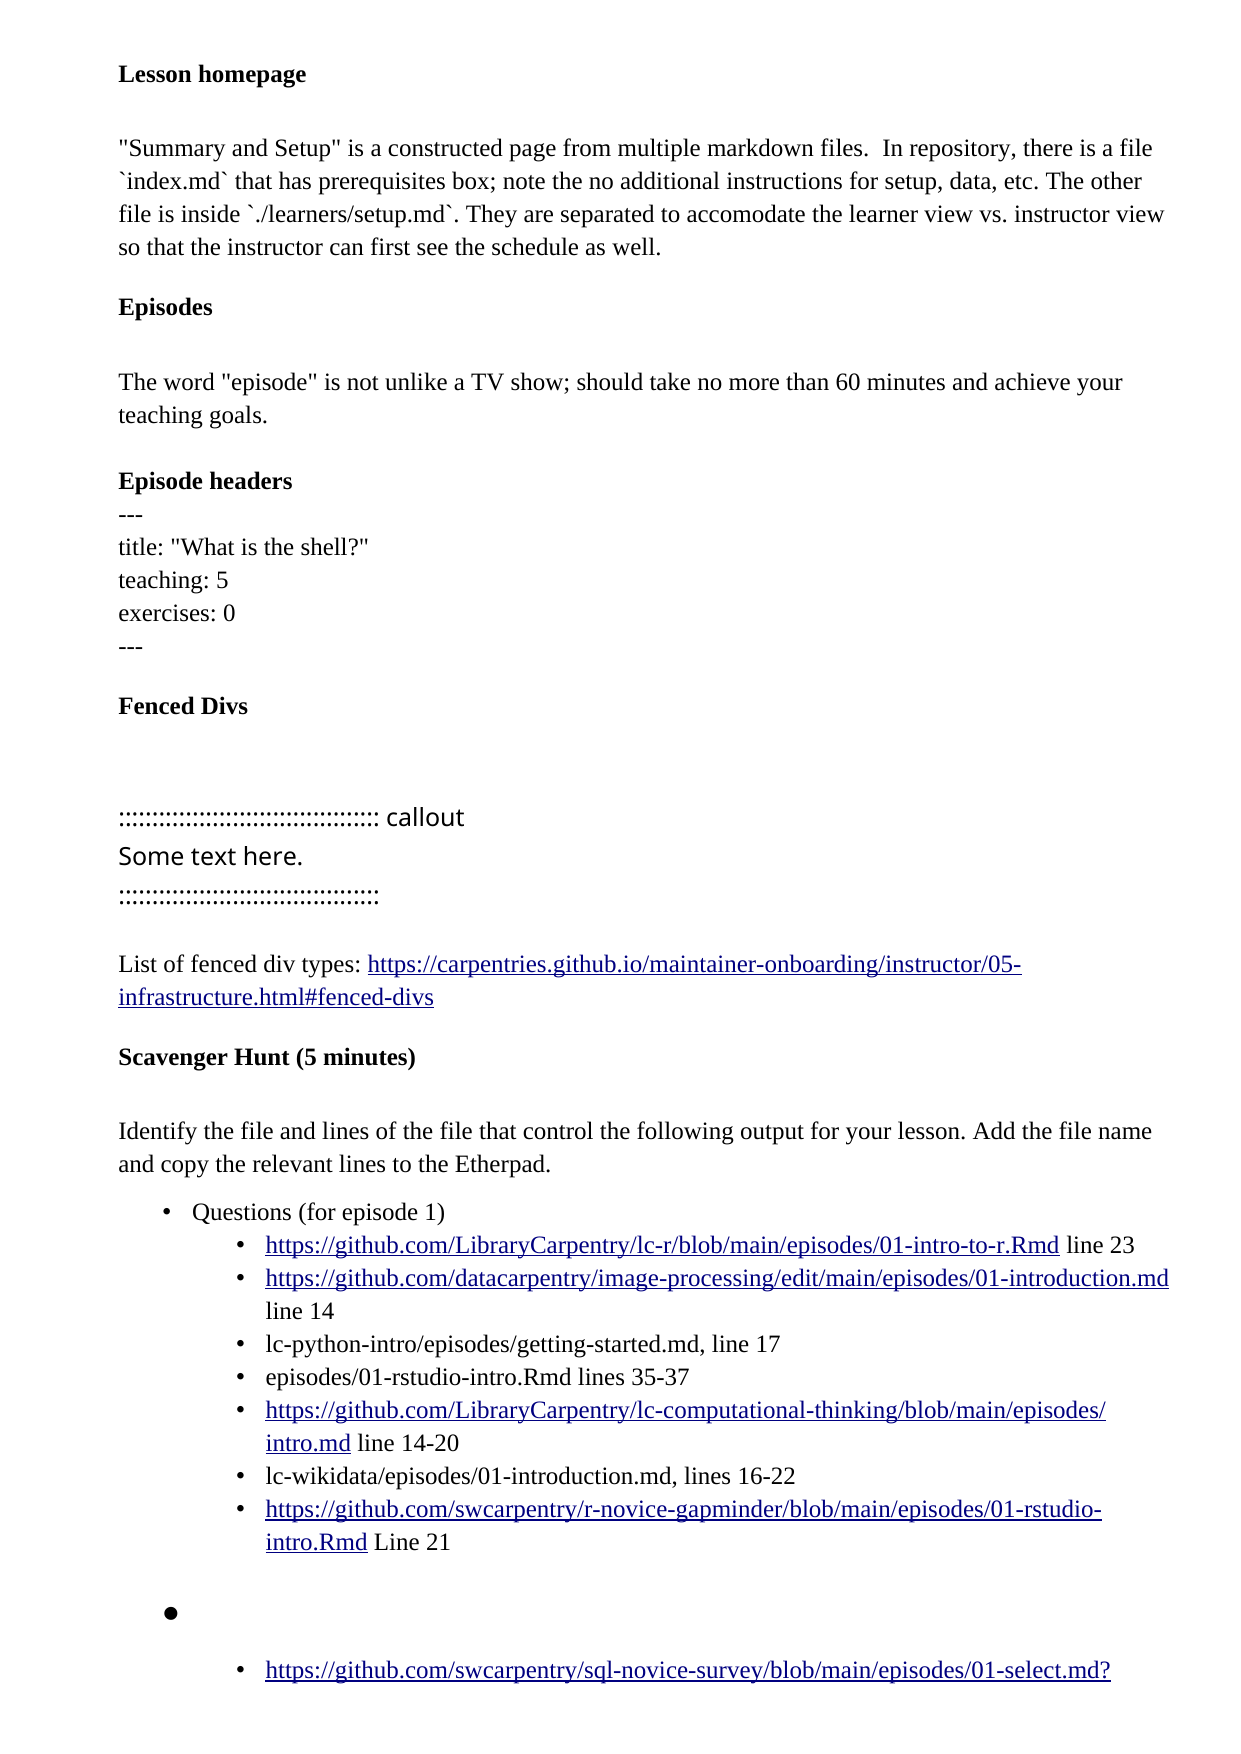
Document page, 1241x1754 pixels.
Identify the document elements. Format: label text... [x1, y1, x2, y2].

text "Summary and Setup" is a constructed page from multiple markdown files. In repository, there is a file `index.md` that has prerequisites box; note the no additional instructions for setup, data, etc. The other file is inside `./learners/setup.md`. They are separated to accomodate the learner view vs. instructor view so that the instructor can first see the schedule as well. [118, 100, 1181, 261]
list Questions (for episode 1) [162, 1197, 1181, 1226]
subtitle Episodes [118, 292, 1181, 321]
text ::::::::::::::::::::::::::::::::::::::: callout Some text here. ::::::::::::::::::::::::::::::::::::::: List of fenced div types: https://carpentries.github.io/maintainer-onboarding/instructor/05-infrastructure.html#fenced-divs [118, 732, 1181, 1011]
list lc-wikidata/episodes/01-introduction.md, lines 16-22 [236, 1461, 1181, 1490]
subtitle Fenced Divs [118, 691, 1181, 720]
text Identify the file and lines of the file that control the following output for your lesson. Add the file name and copy the relevant lines to the Etherpad. [118, 1083, 1181, 1178]
list https://github.com/LibraryCarpentry/lc-computational-thinking/blob/main/episodes/intro.md line 14-20 [236, 1395, 1181, 1457]
text The word "episode" is not unlike a TV show; should take no more than 60 minutes and achieve your teaching goals. Episode headers --- title: "What is the shell?" teaching: 5 exercises: 0 --- [118, 334, 1181, 660]
list lc-python-intro/episodes/getting-started.md, line 17 [236, 1329, 1181, 1358]
list https://github.com/LibraryCarpentry/lc-r/blob/main/episodes/01-intro-to-r.Rmd line 23 [236, 1230, 1181, 1259]
subtitle Scavenger Hunt (5 minutes) [118, 1042, 1181, 1071]
list https://github.com/swcarpentry/sql-novice-survey/blob/main/episodes/01-select.md? [236, 1655, 1181, 1684]
list https://github.com/swcarpentry/r-novice-gapminder/blob/main/episodes/01-rstudio-intro.Rmd Line 21 [236, 1494, 1181, 1556]
subtitle Lesson homepage [118, 59, 1181, 88]
list episodes/01-rstudio-intro.Rmd lines 35-37 [236, 1362, 1181, 1391]
list https://github.com/datacarpentry/image-processing/edit/main/episodes/01-introduction.md line 14 [236, 1263, 1181, 1325]
